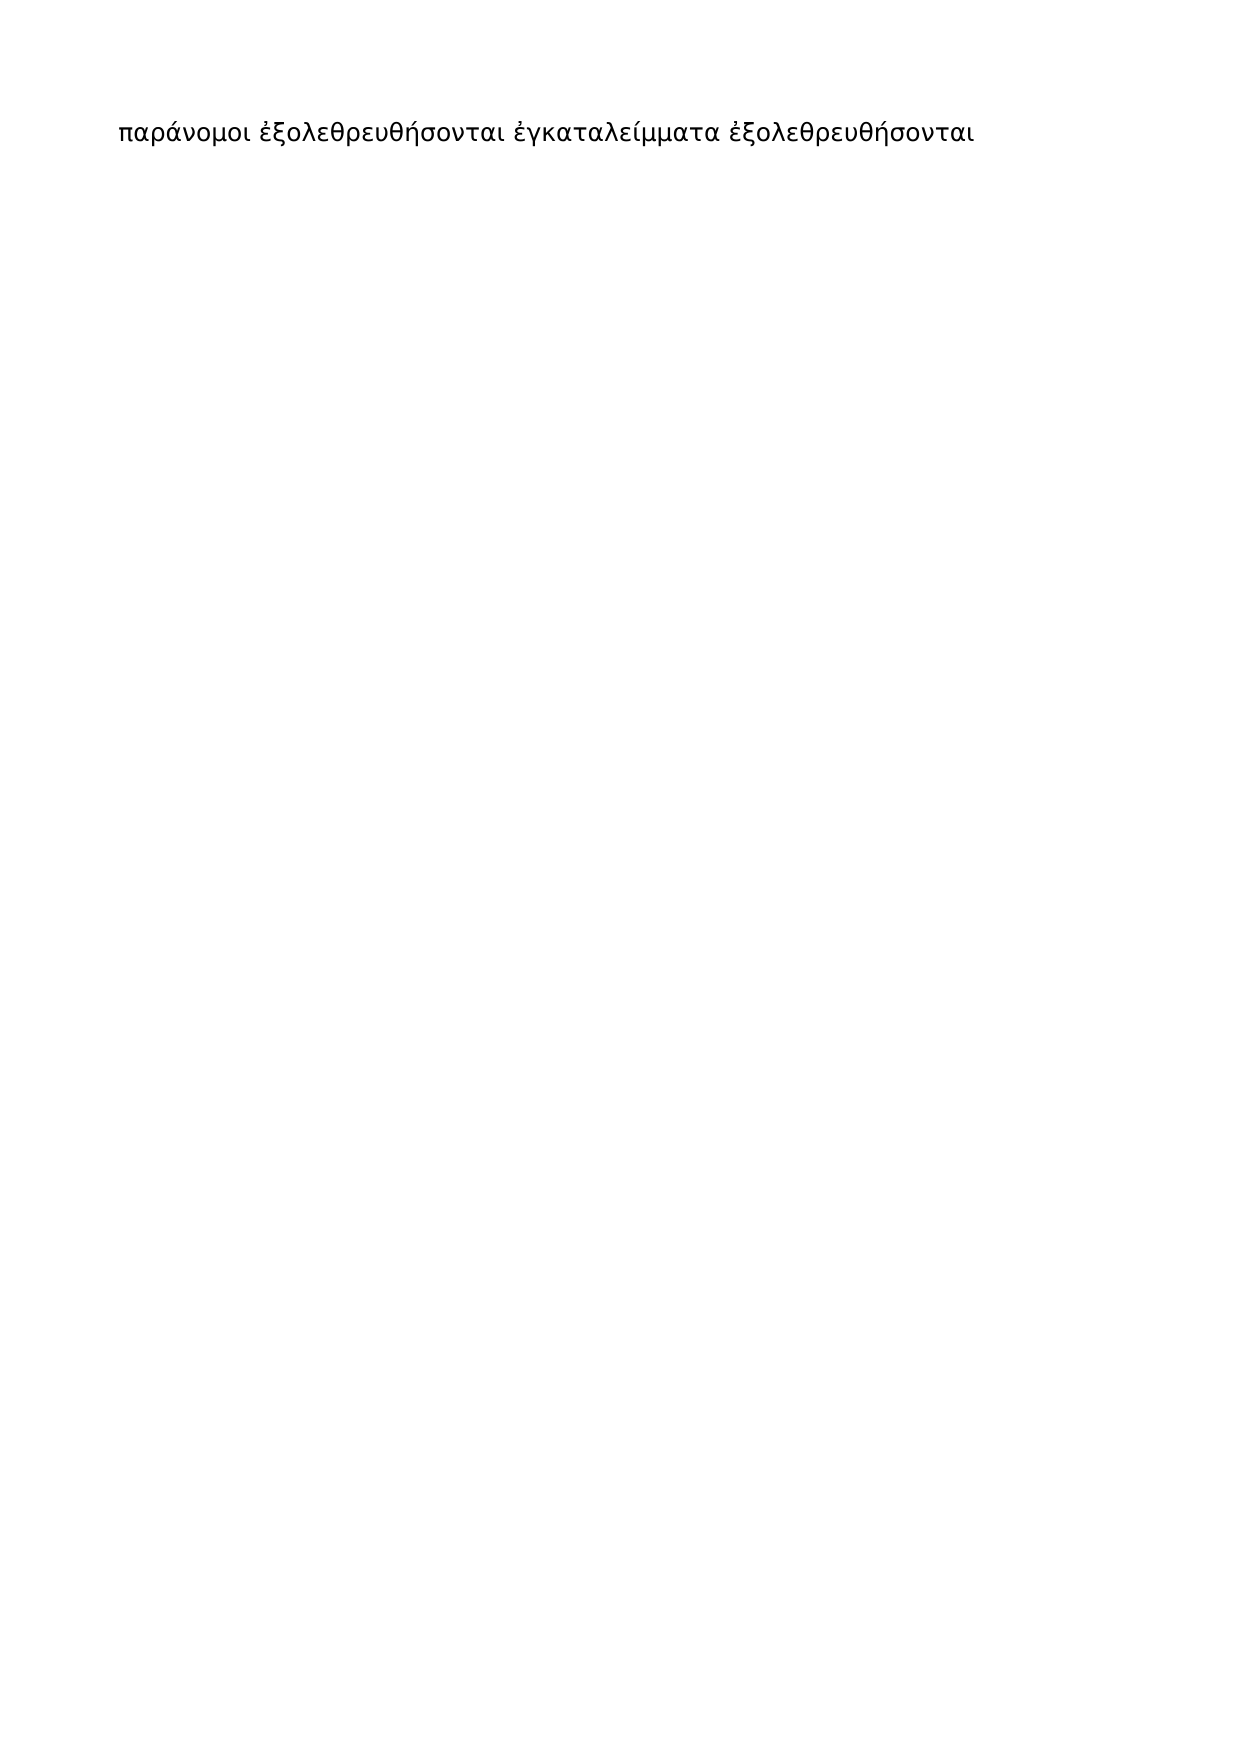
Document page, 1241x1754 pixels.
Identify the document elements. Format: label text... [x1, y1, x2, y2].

text παράνομοι ἐξολεθρευθήσονται ἐγκαταλείμματα ἐξολεθρευθήσονται [118, 118, 1122, 147]
